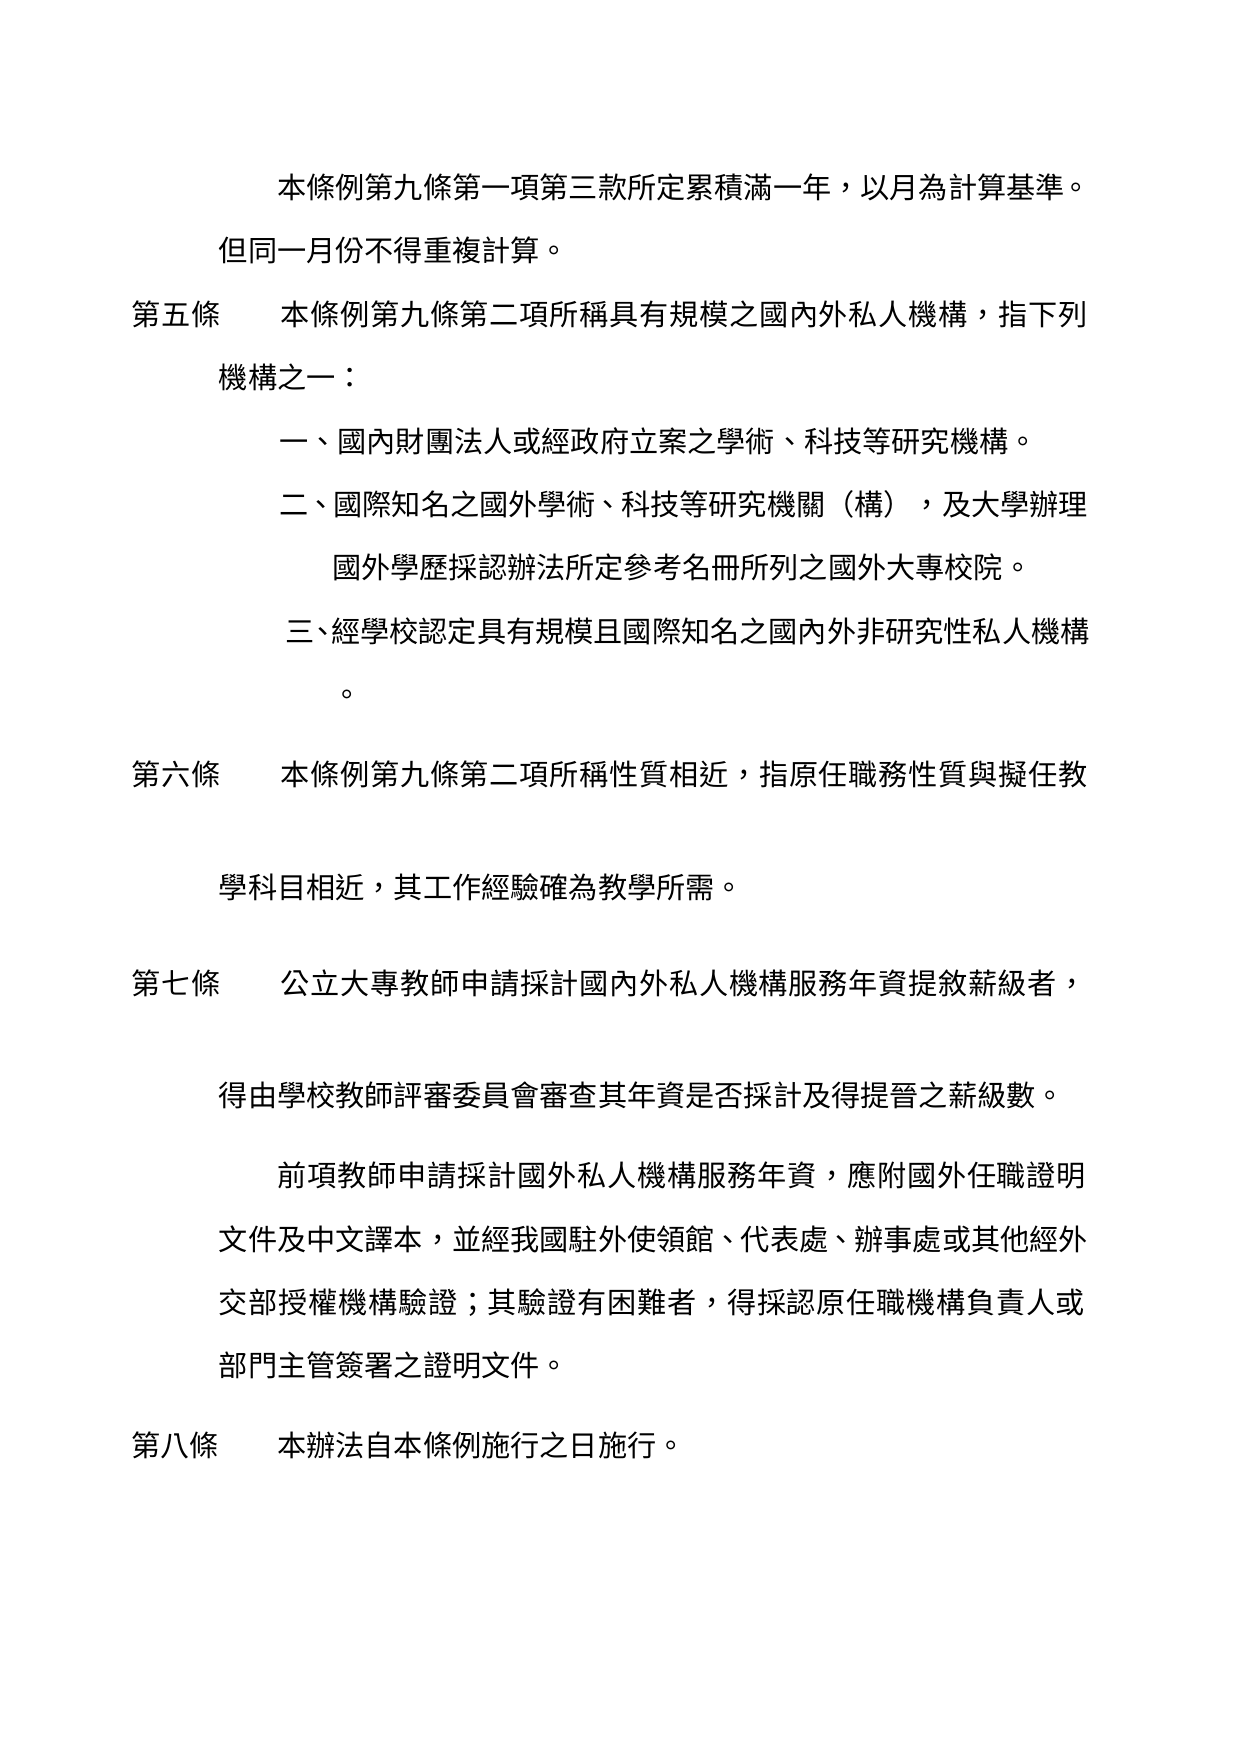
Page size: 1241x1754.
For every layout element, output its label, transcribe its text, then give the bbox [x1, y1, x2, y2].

text 一、國內財團法人或經政府立案之學術、科技等研究機構。 [279, 418, 1087, 461]
text 二、國際知名之國外學術、科技等研究機關（構），及大學辦理國外學歷採認辦法所定參考名冊所列之國外大專校院。 [279, 482, 1087, 587]
text 第六條 本條例第九條第二項所稱性質相近，指原任職務性質與擬任教學科目相近，其工作經驗確為教學所需。 [131, 735, 1087, 923]
text 前項教師申請採計國外私人機構服務年資，應附國外任職證明文件及中文譯本，並經我國駐外使領館、代表處、辦事處或其他經外交部授權機構驗證；其驗證有困難者，得採認原任職機構負責人或部門主管簽署之證明文件。 [219, 1153, 1087, 1385]
text 第五條 本條例第九條第二項所稱具有規模之國內外私人機構，指下列機構之一： [131, 291, 1087, 397]
text 本條例第九條第一項第三款所定累積滿一年，以月為計算基準。但同一月份不得重複計算。 [219, 164, 1087, 270]
text 第七條 公立大專教師申請採計國內外私人機構服務年資提敘薪級者，得由學校教師評審委員會審查其年資是否採計及得提晉之薪級數。 [131, 944, 1087, 1132]
text 三、經學校認定具有規模且國際知名之國內外非研究性私人機構。 [285, 608, 1087, 714]
text 第八條 本辦法自本條例施行之日施行。 [131, 1406, 1087, 1481]
